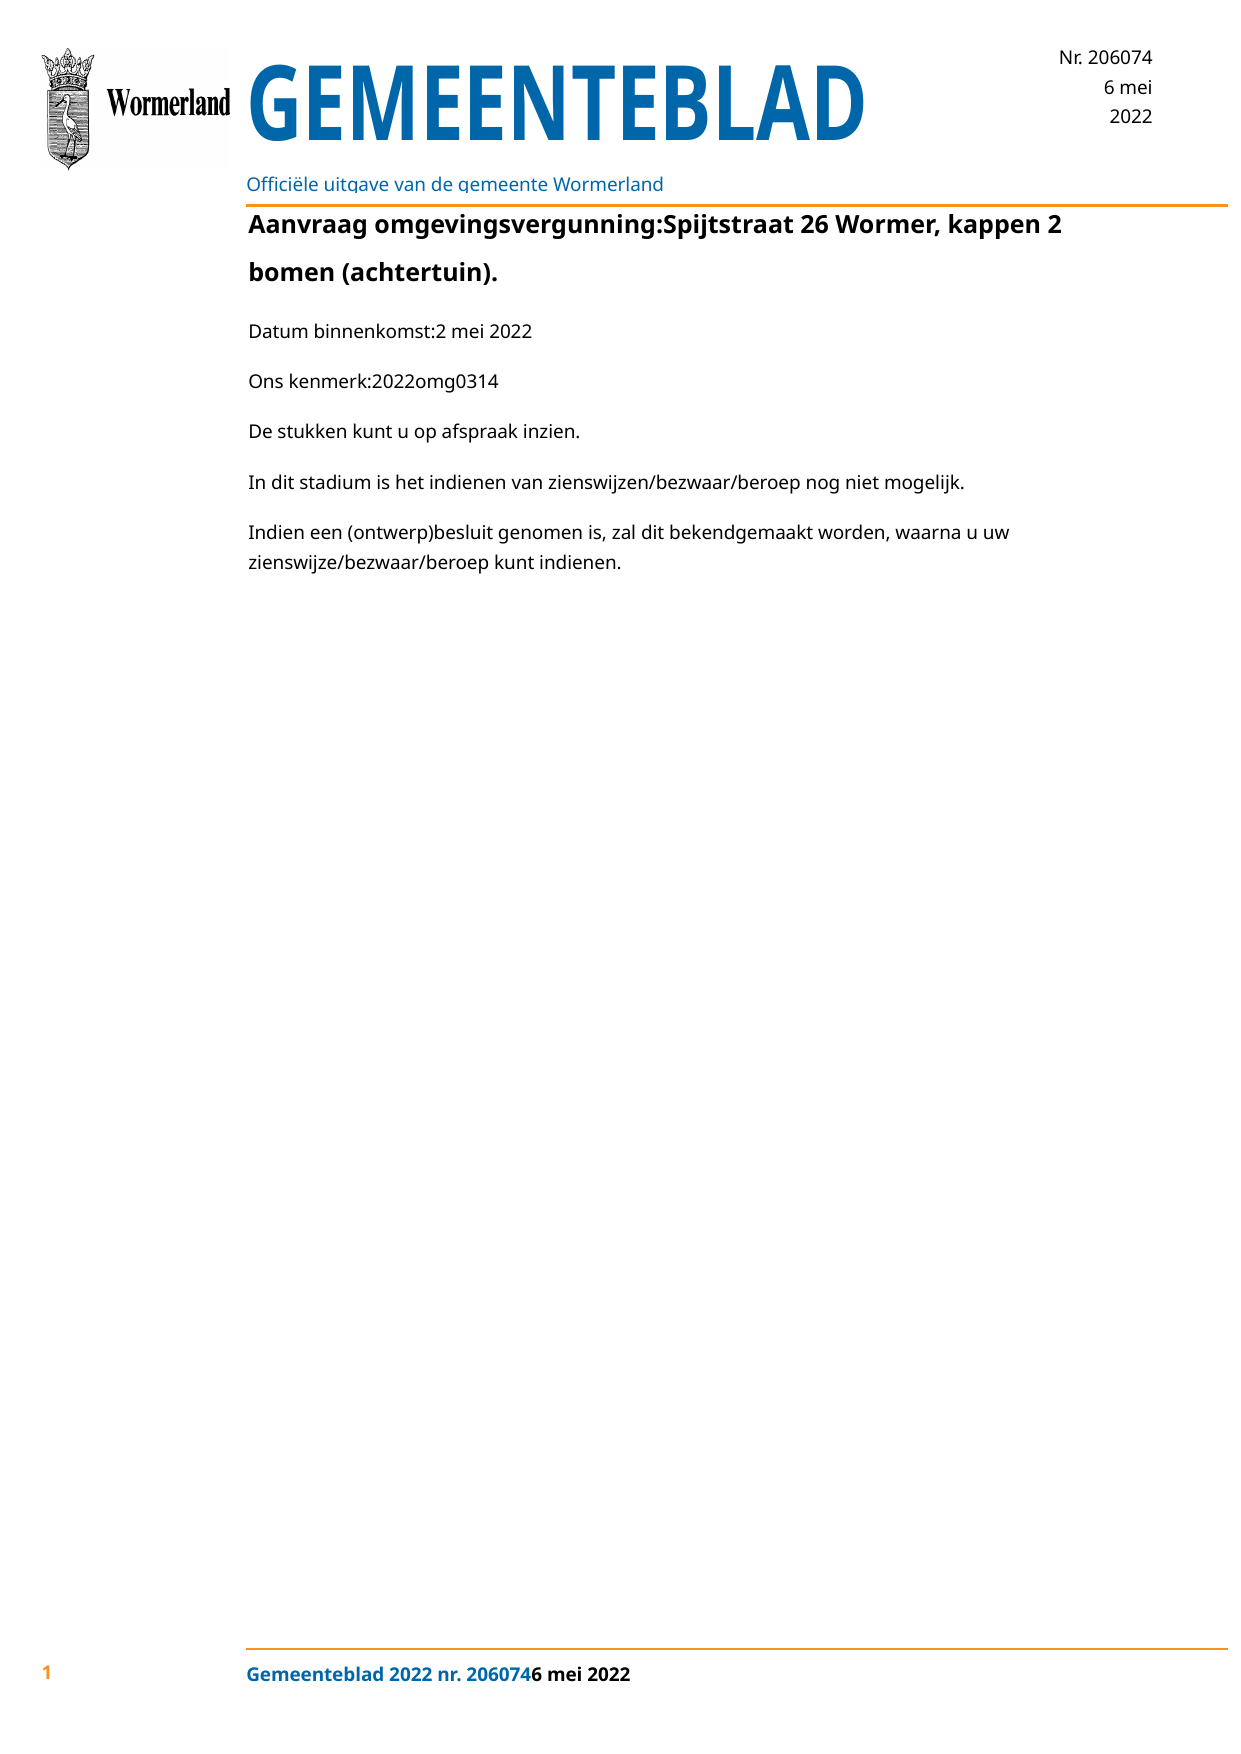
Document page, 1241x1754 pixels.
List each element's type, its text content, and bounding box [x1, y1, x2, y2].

text Aanvraag omgevingsvergunning:Spijtstraat 26 Wormer, kappen 2 bomen (achtertuin). [248, 207, 1152, 288]
text De stukken kunt u op afspraak inzien. [248, 419, 1152, 444]
text Datum binnenkomst:2 mei 2022 [248, 318, 1152, 344]
text In dit stadium is het indienen van zienswijzen/bezwaar/beroep nog niet mogelijk. [248, 469, 1152, 495]
picture [41, 47, 231, 172]
text Indien een (ontwerp)besluit genomen is, zal dit bekendgemaakt worden, waarna u uw zienswijze/bezwaar/beroep kunt indienen. [248, 519, 1152, 575]
text Ons kenmerk:2022omg0314 [248, 368, 1152, 394]
